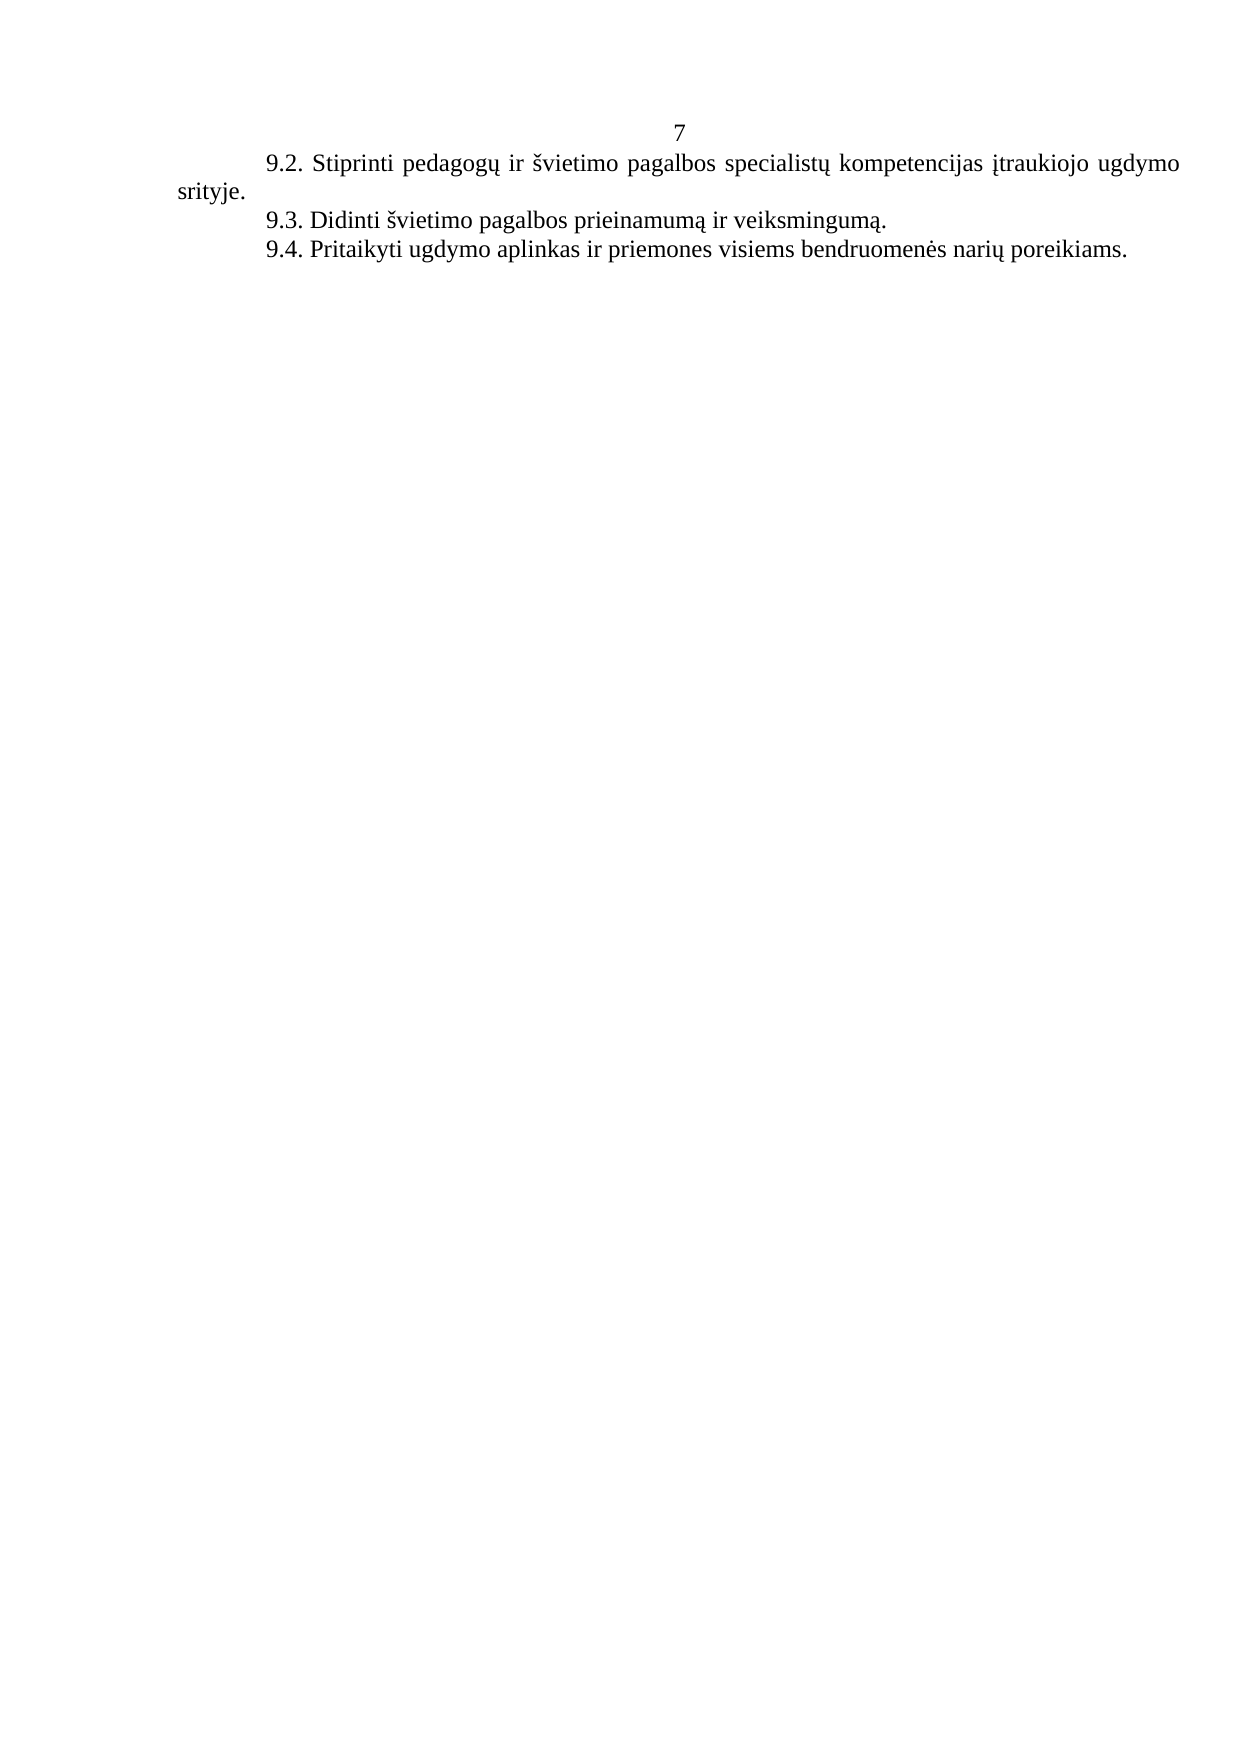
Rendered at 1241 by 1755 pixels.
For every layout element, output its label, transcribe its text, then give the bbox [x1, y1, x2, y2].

text 9.3. Didinti švietimo pagalbos prieinamumą ir veiksmingumą. [177, 205, 1181, 234]
text 9.2. Stiprinti pedagogų ir švietimo pagalbos specialistų kompetencijas įtraukiojo ugdymo srityje. [177, 148, 1181, 205]
text 9.4. Pritaikyti ugdymo aplinkas ir priemones visiems bendruomenės narių poreikiams. [177, 234, 1181, 263]
